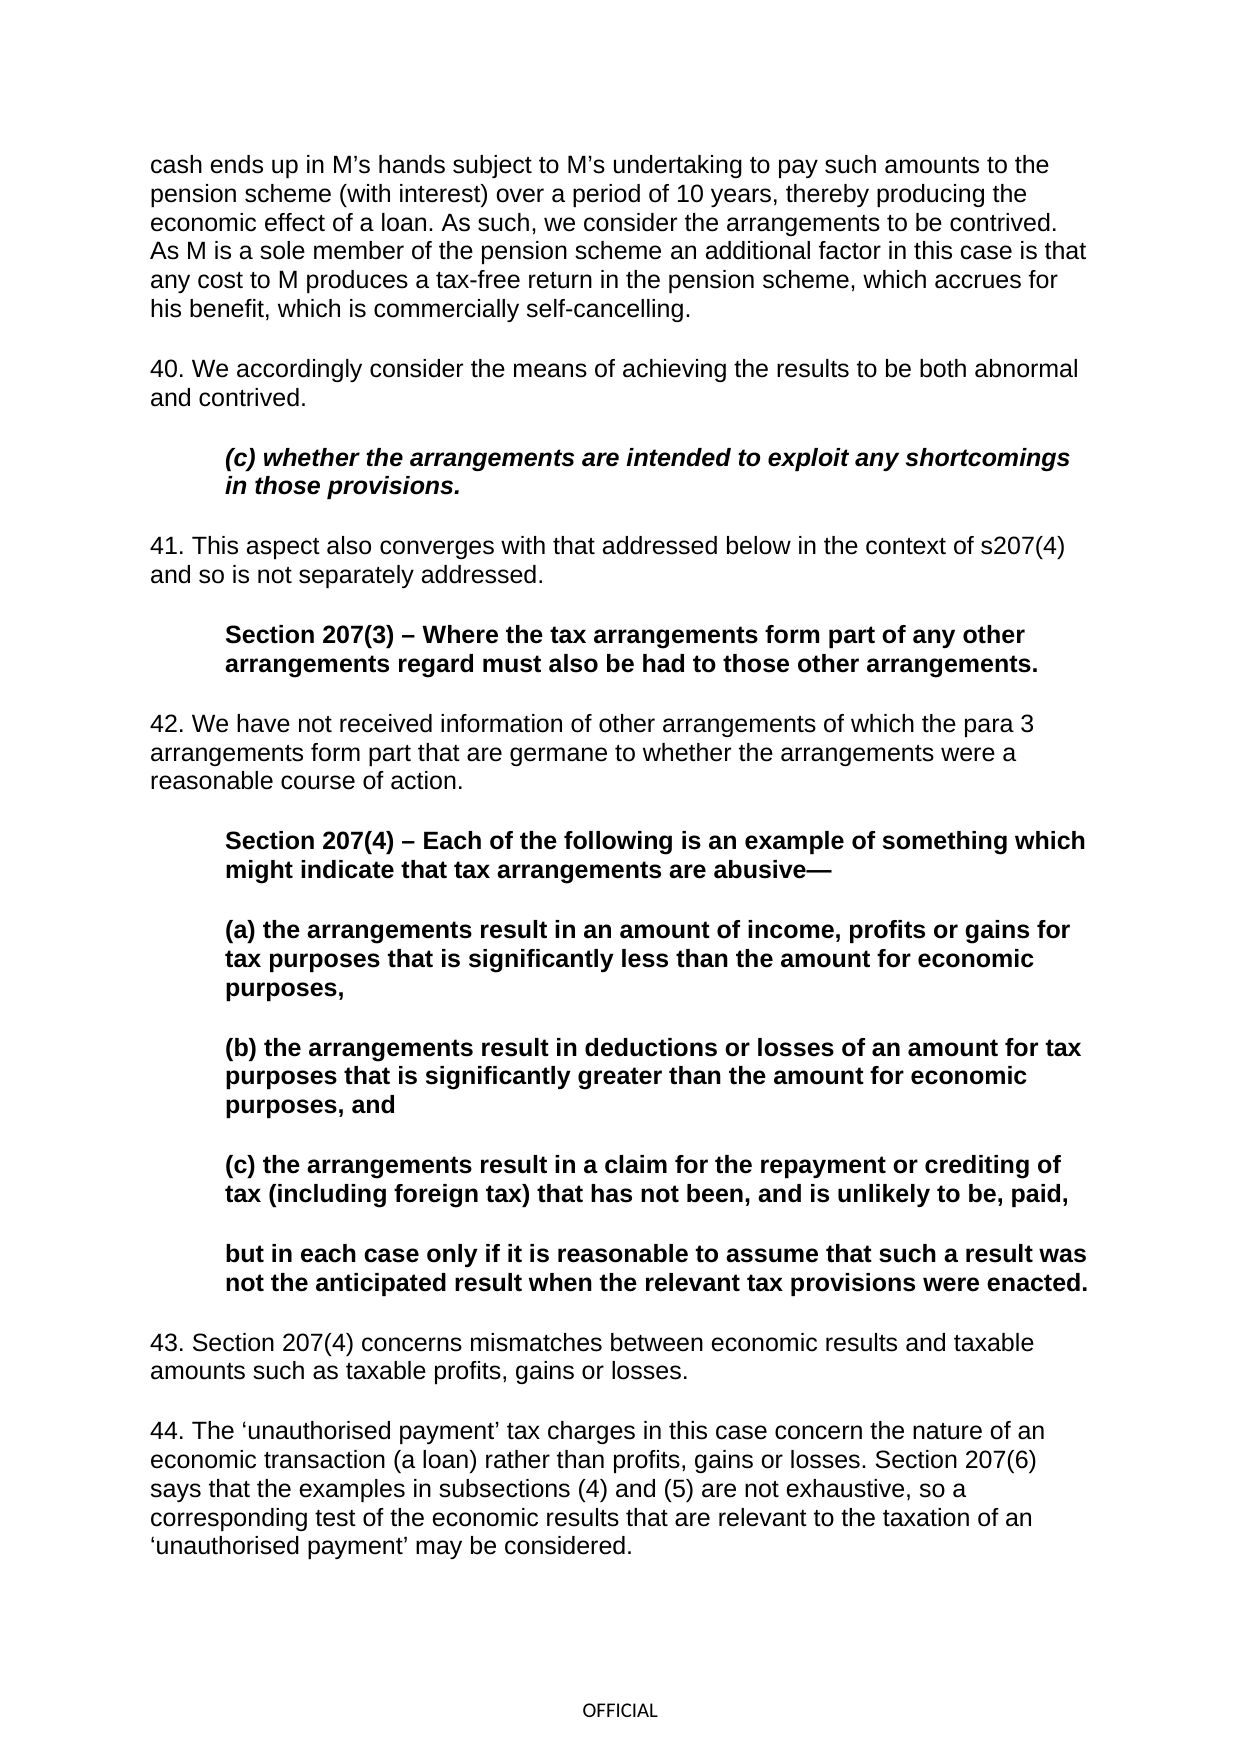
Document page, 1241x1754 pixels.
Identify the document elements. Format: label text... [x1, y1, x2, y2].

text 41. This aspect also converges with that addressed below in the context of s207(4) and so is not separately addressed. [150, 531, 1090, 589]
text Section 207(3) – Where the tax arrangements form part of any other arrangements regard must also be had to those other arrangements. [225, 620, 1090, 677]
text Section 207(4) – Each of the following is an example of something which might indicate that tax arrangements are abusive— [225, 826, 1090, 884]
text but in each case only if it is reasonable to assume that such a result was not the anticipated result when the relevant tax provisions were enacted. [225, 1239, 1090, 1296]
text 40. We accordingly consider the means of achieving the results to be both abnormal and contrived. [150, 354, 1090, 411]
text (c) the arrangements result in a claim for the repayment or crediting of tax (including foreign tax) that has not been, and is unlikely to be, paid, [225, 1150, 1090, 1207]
text cash ends up in M’s hands subject to M’s undertaking to pay such amounts to the pension scheme (with interest) over a period of 10 years, thereby producing the economic effect of a loan. As such, we consider the arrangements to be contrived. As M is a sole member of the pension scheme an additional factor in this case is that any cost to M produces a tax-free return in the pension scheme, which accrues for his benefit, which is commercially self-cancelling. [150, 150, 1090, 322]
text 44. The ‘unauthorised payment’ tax charges in this case concern the nature of an economic transaction (a loan) rather than profits, gains or losses. Section 207(6) says that the examples in subsections (4) and (5) are not exhaustive, so a corresponding test of the economic results that are relevant to the taxation of an ‘unauthorised payment’ may be considered. [150, 1416, 1090, 1560]
text (c) whether the arrangements are intended to exploit any shortcomings in those provisions. [225, 442, 1090, 500]
text (a) the arrangements result in an amount of income, profits or gains for tax purposes that is significantly less than the amount for economic purposes, [225, 915, 1090, 1001]
text (b) the arrangements result in deductions or losses of an amount for tax purposes that is significantly greater than the amount for economic purposes, and [225, 1032, 1090, 1119]
text 42. We have not received information of other arrangements of which the para 3 arrangements form part that are germane to whether the arrangements were a reasonable course of action. [150, 709, 1090, 795]
text 43. Section 207(4) concerns mismatches between economic results and taxable amounts such as taxable profits, gains or losses. [150, 1327, 1090, 1385]
